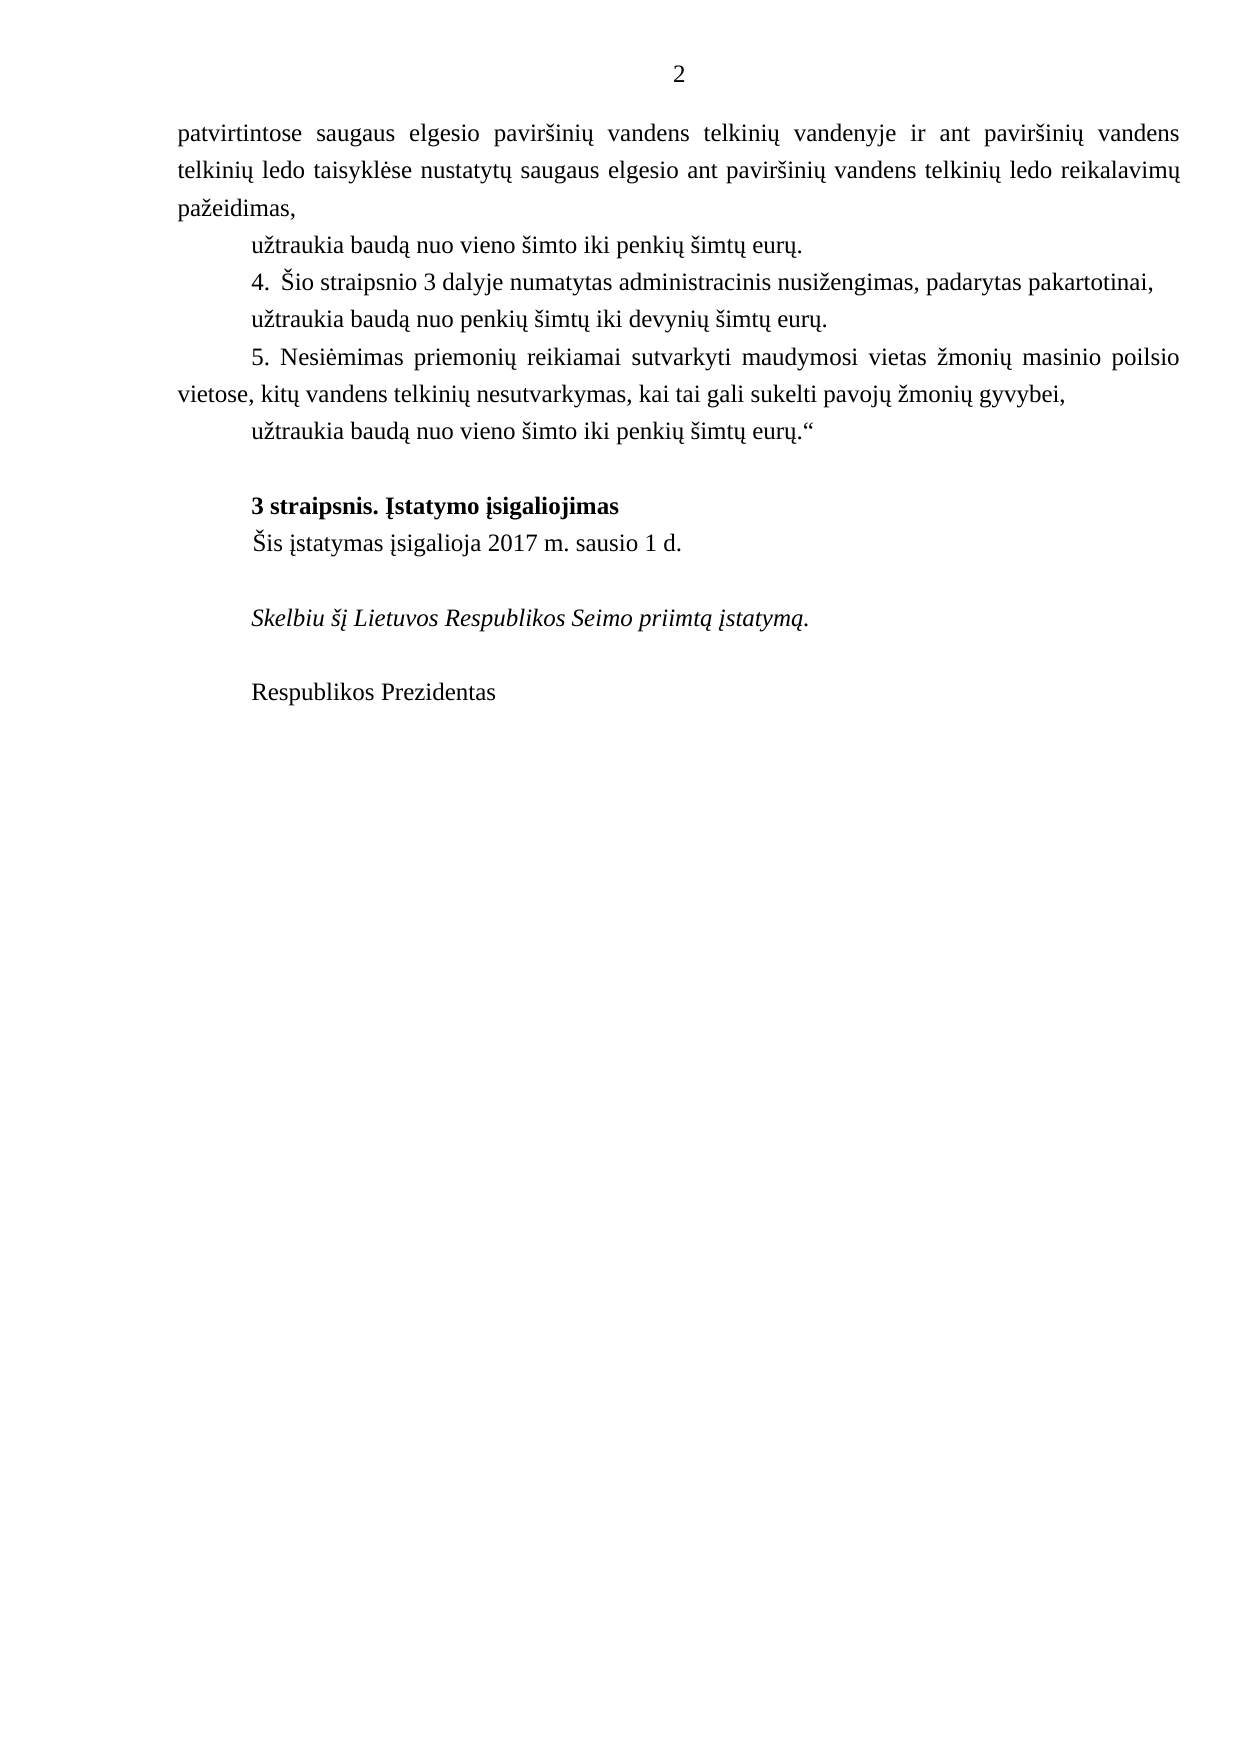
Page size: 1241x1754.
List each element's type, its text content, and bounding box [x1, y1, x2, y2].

text 5. Nesiėmimas priemonių reikiamai sutvarkyti maudymosi vietas žmonių masinio poilsio vietose, kitų vandens telkinių nesutvarkymas, kai tai gali sukelti pavojų žmonių gyvybei, [177, 342, 1181, 408]
text 4. Šio straipsnio 3 dalyje numatytas administracinis nusižengimas, padarytas pakartotinai, [177, 267, 1181, 296]
text užtraukia baudą nuo penkių šimtų iki devynių šimtų eurų. [251, 304, 1181, 333]
text užtraukia baudą nuo vieno šimto iki penkių šimtų eurų.“ [177, 416, 1181, 445]
text 3 straipsnis. Įstatymo įsigaliojimas [177, 491, 1181, 520]
text Šis įstatymas įsigalioja 2017 m. sausio 1 d. [177, 528, 1181, 557]
text užtraukia baudą nuo vieno šimto iki penkių šimtų eurų. [177, 230, 1181, 259]
text Skelbiu šį Lietuvos Respublikos Seimo priimtą įstatymą. [177, 603, 1181, 632]
text Respublikos Prezidentas [177, 677, 1181, 706]
text patvirtintose saugaus elgesio paviršinių vandens telkinių vandenyje ir ant paviršinių vandens telkinių ledo taisyklėse nustatytų saugaus elgesio ant paviršinių vandens telkinių ledo reikalavimų pažeidimas, [177, 118, 1181, 221]
